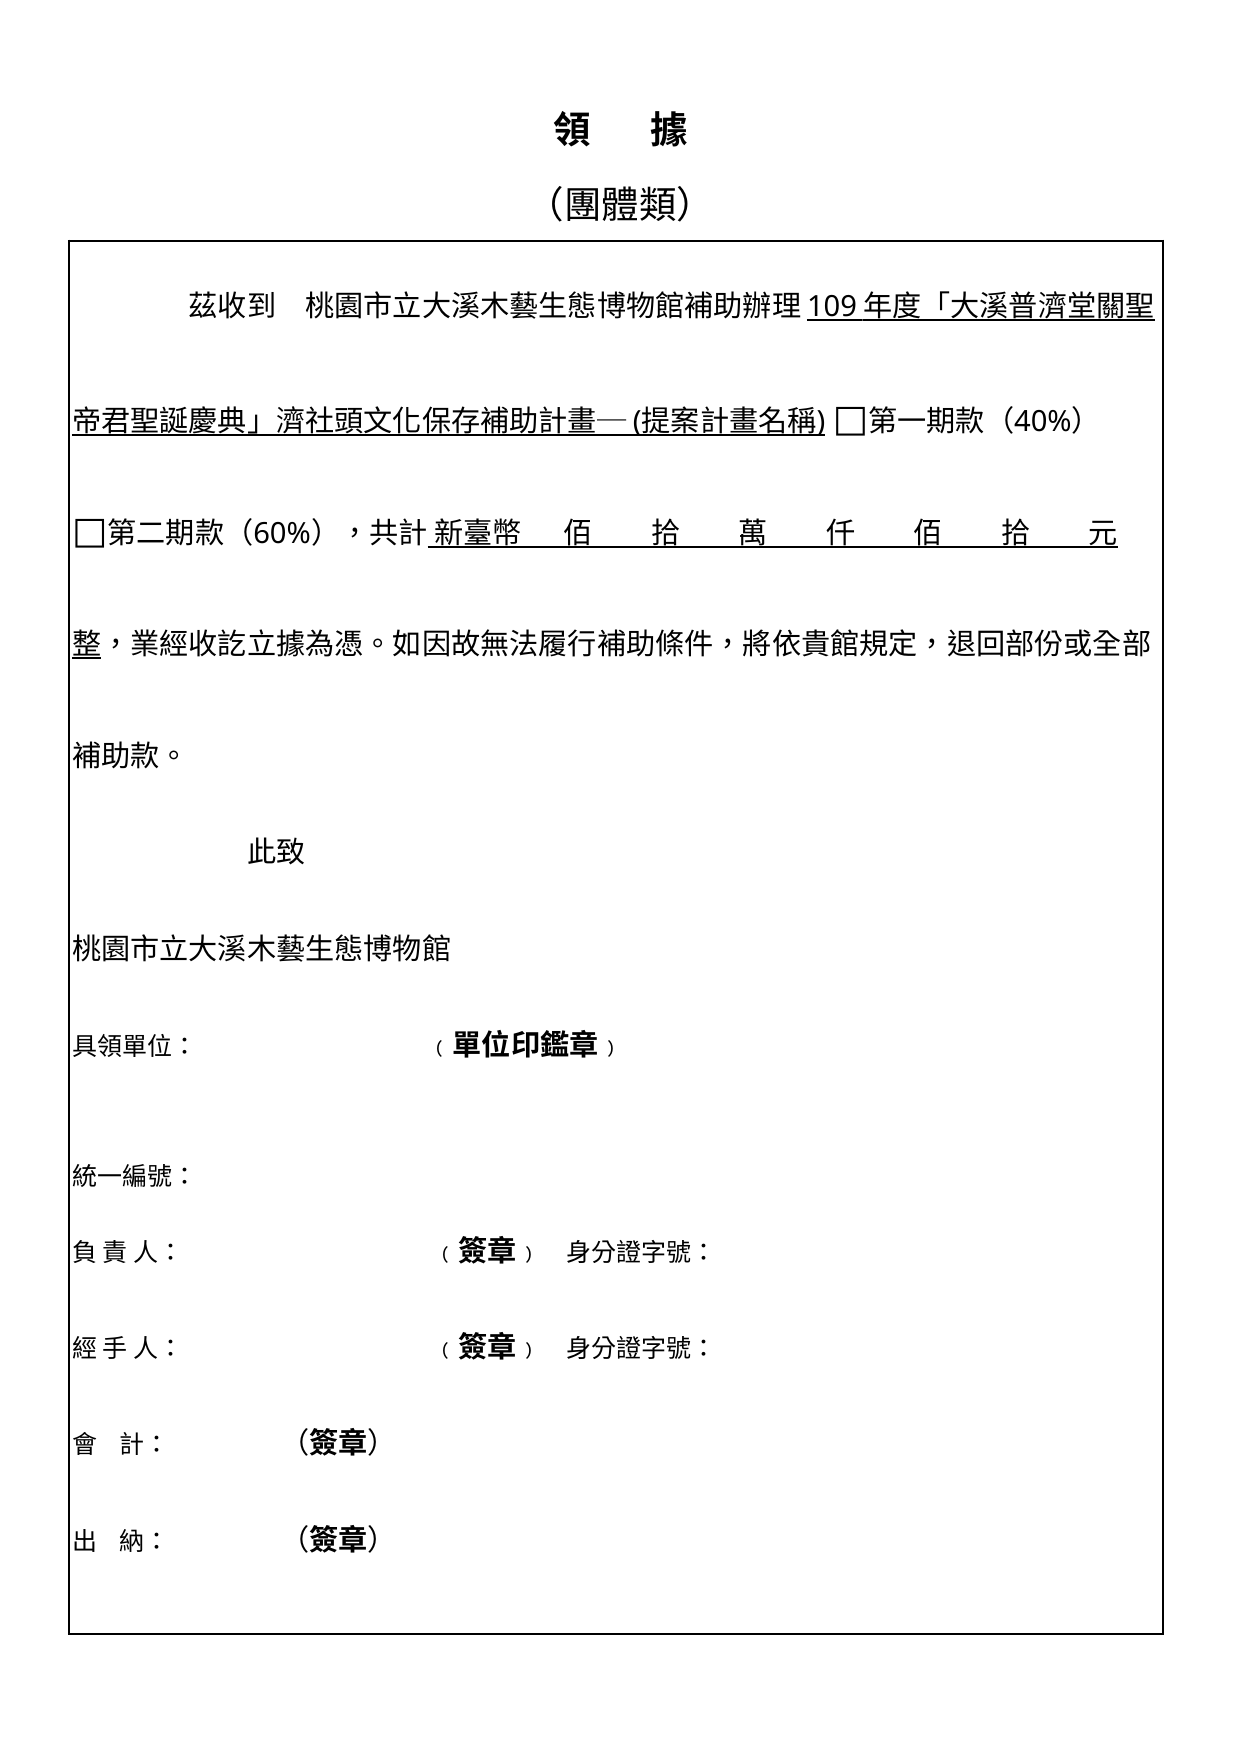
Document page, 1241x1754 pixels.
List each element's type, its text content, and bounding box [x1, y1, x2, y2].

text （團體類） [75, 164, 1165, 239]
text 領 據 [75, 89, 1165, 164]
table_header 茲收到 桃園市立大溪木藝生態博物館補助辦理109年度「大溪普濟堂關聖帝君聖誕慶典」濟社頭文化保存補助計畫─ (提案計畫名稱) □第一期款（40%） □第二期款（60%），共計 新臺幣 佰 拾 萬 仟 佰 拾 元整，業經收訖立據為憑。如因故無法履行補助條件，將依貴館規定，退回部份或全部補助款。 此致 桃園市立大溪木藝生態博物館 具領單位： ﹙單位印鑑章﹚ 統一編號： 負 責 人： ﹙簽章﹚ 身分證字號： 經 手 人： ﹙簽章﹚ 身分證字號： 會 計： （簽章） 出 納： （簽章） [70, 242, 1162, 1633]
